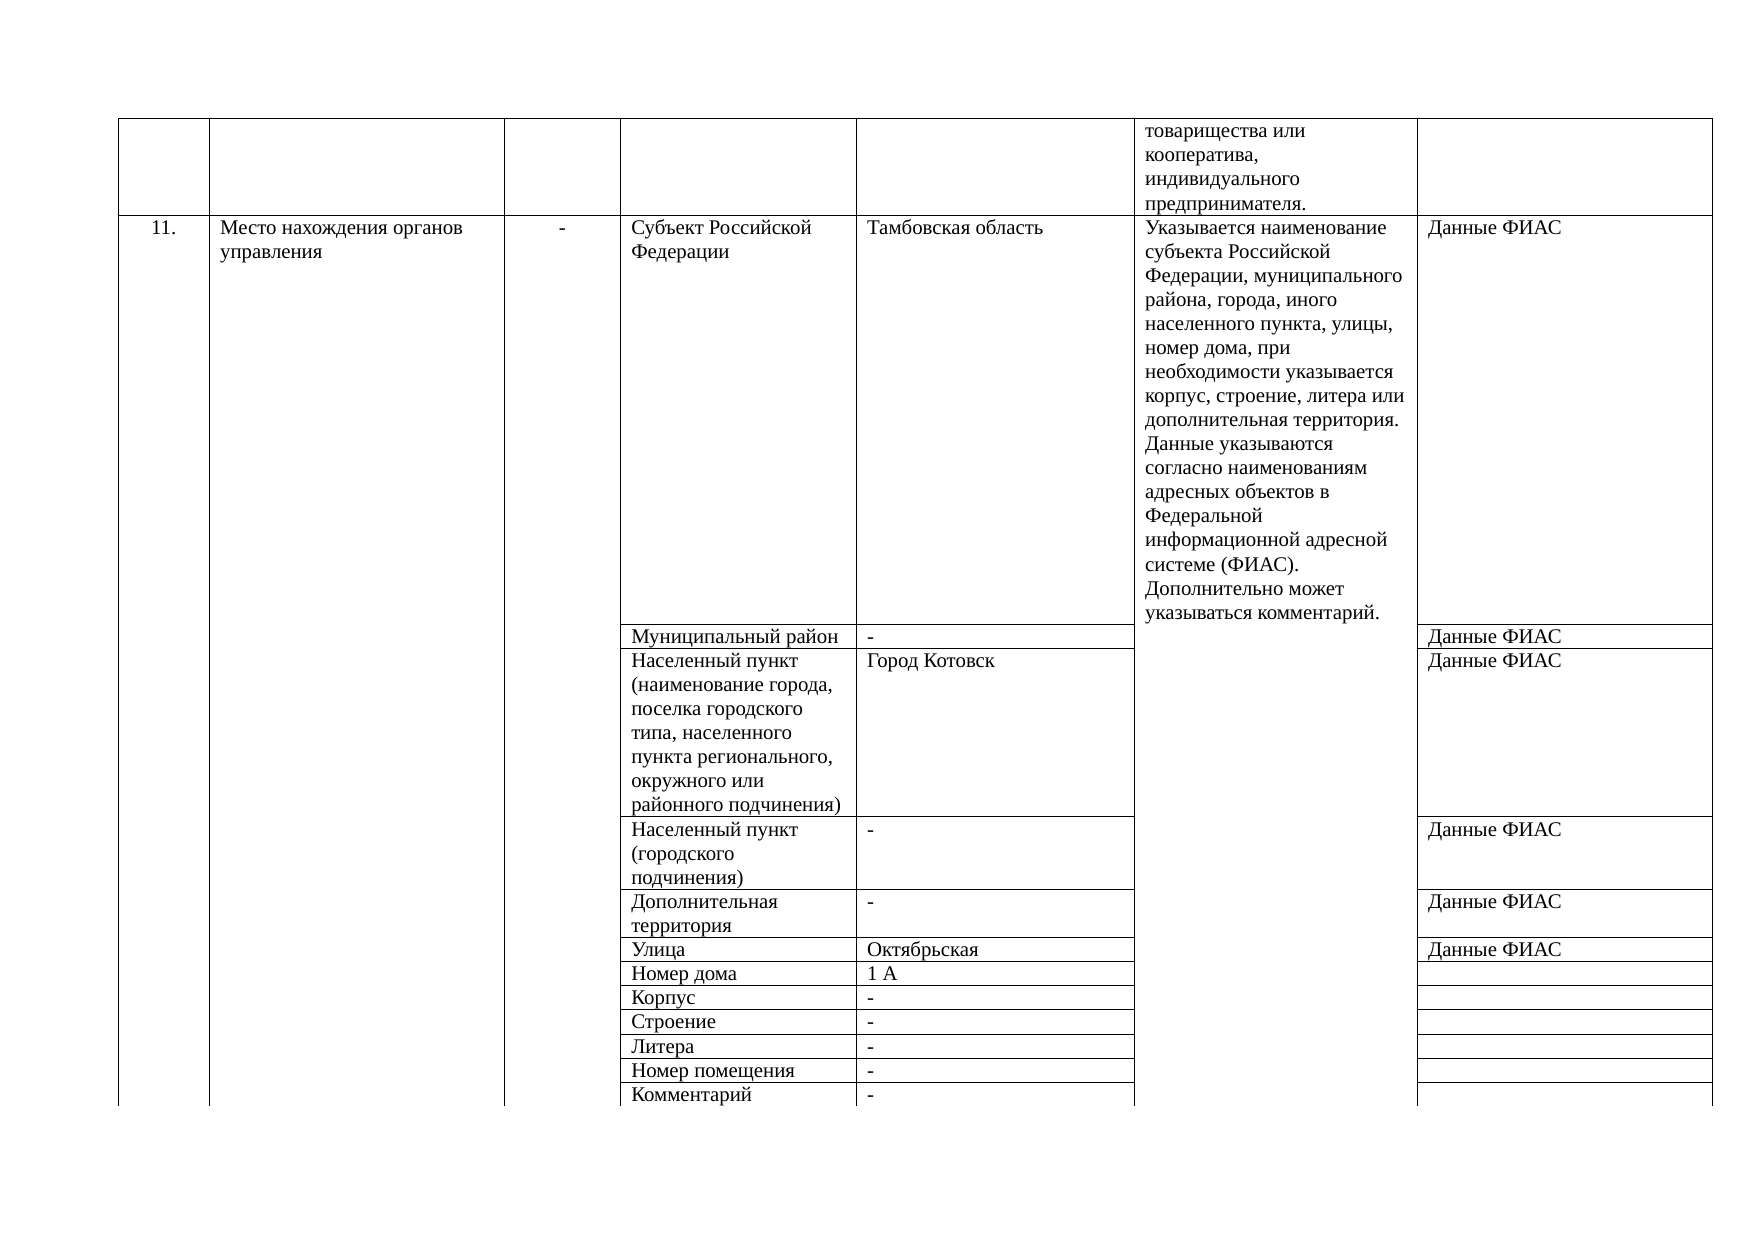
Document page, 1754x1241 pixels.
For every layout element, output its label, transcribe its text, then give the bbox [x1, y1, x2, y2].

table_cell [1418, 962, 1712, 985]
table_cell [505, 624, 620, 648]
table_cell Строение [621, 1010, 856, 1033]
table_cell - [857, 817, 1134, 889]
table_cell Данные ФИАС [1418, 649, 1712, 816]
table_cell [210, 648, 504, 816]
table_cell [1135, 1034, 1417, 1058]
table_cell Октябрьская [857, 938, 1134, 961]
table_cell - [857, 1083, 1134, 1106]
table_cell [505, 985, 620, 1009]
table_cell - [857, 1010, 1134, 1033]
table_cell - [857, 1035, 1134, 1058]
table_cell Данные ФИАС [1418, 216, 1712, 624]
table_cell [119, 648, 209, 816]
table_cell Тамбовская область [857, 216, 1134, 624]
table_cell Данные ФИАС [1418, 817, 1712, 889]
table_cell [1135, 1009, 1417, 1033]
table_cell [1135, 1058, 1417, 1082]
table_cell [1418, 986, 1712, 1009]
table_cell [857, 119, 1134, 214]
table_cell [1135, 985, 1417, 1009]
table_cell Корпус [621, 986, 856, 1009]
table_cell Указывается наименование субъекта Российской Федерации, муниципального района, города, иного населенного пункта, улицы, номер дома, при необходимости указывается корпус, строение, литера или дополнительная территория. Данные указываются согласно наименованиям адресных объектов в Федеральной информационной адресной системе (ФИАС). Дополнительно может указываться комментарий. [1135, 216, 1417, 624]
table_cell 1 А [857, 962, 1134, 985]
table_cell [505, 1034, 620, 1058]
table_cell Город Котовск [857, 649, 1134, 816]
table_cell [505, 816, 620, 889]
table_cell [210, 1058, 504, 1082]
table_cell [1135, 961, 1417, 985]
table_cell Улица [621, 938, 856, 961]
table_cell [1135, 1082, 1417, 1106]
table_cell Данные ФИАС [1418, 890, 1712, 937]
table_cell [1135, 624, 1417, 648]
table_cell - [857, 1059, 1134, 1082]
table_cell [1135, 889, 1417, 937]
table_cell [1418, 1010, 1712, 1033]
table_cell [119, 937, 209, 961]
table_cell [505, 1082, 620, 1106]
table_cell [621, 119, 856, 214]
table_cell Дополнительная территория [621, 890, 856, 937]
table_cell [119, 1082, 209, 1106]
table_cell Муниципальный район [621, 625, 856, 648]
table_cell [505, 1058, 620, 1082]
table_cell [1418, 1035, 1712, 1058]
table_cell [210, 1034, 504, 1058]
table_cell 11. [119, 216, 209, 624]
table_cell [210, 816, 504, 889]
table_cell - [505, 216, 620, 624]
table_cell [119, 961, 209, 985]
table_cell [505, 889, 620, 937]
table_cell [1135, 937, 1417, 961]
table_cell Место нахождения органов управления [210, 216, 504, 624]
table_cell [1135, 816, 1417, 889]
table_cell Литера [621, 1035, 856, 1058]
table_cell Данные ФИАС [1418, 625, 1712, 648]
table_cell - [857, 890, 1134, 937]
table_cell [1418, 1083, 1712, 1106]
table_cell товарищества или кооператива, индивидуального предпринимателя. [1135, 119, 1417, 214]
table_cell Комментарий [621, 1083, 856, 1106]
table_cell [505, 937, 620, 961]
table_cell Субъект Российской Федерации [621, 216, 856, 624]
table_cell [210, 1009, 504, 1033]
table_cell [505, 1009, 620, 1033]
table_cell [119, 1058, 209, 1082]
table_cell Данные ФИАС [1418, 938, 1712, 961]
table_cell - [505, 119, 620, 214]
table_cell [210, 937, 504, 961]
table_cell - [857, 986, 1134, 1009]
table_cell [210, 119, 504, 214]
table_cell Населенный пункт (городского подчинения) [621, 817, 856, 889]
table_cell [505, 961, 620, 985]
table_cell Населенный пункт (наименование города, поселка городского типа, населенного пункта регионального, окружного или районного подчинения) [621, 649, 856, 816]
table_cell [1418, 1059, 1712, 1082]
table_cell [119, 816, 209, 889]
table_cell - [857, 625, 1134, 648]
table_cell [119, 985, 209, 1009]
table_cell [210, 624, 504, 648]
table_cell [210, 961, 504, 985]
table_cell [210, 985, 504, 1009]
table_cell Номер дома [621, 962, 856, 985]
table_cell [210, 889, 504, 937]
table_cell [119, 889, 209, 937]
table_cell [210, 1082, 504, 1106]
table_cell [119, 1009, 209, 1033]
table_cell [119, 624, 209, 648]
table_cell [119, 119, 209, 214]
table_cell Номер помещения [621, 1059, 856, 1082]
table_cell [1418, 119, 1712, 214]
table_cell [1135, 648, 1417, 816]
table_cell [505, 648, 620, 816]
table_cell [119, 1034, 209, 1058]
